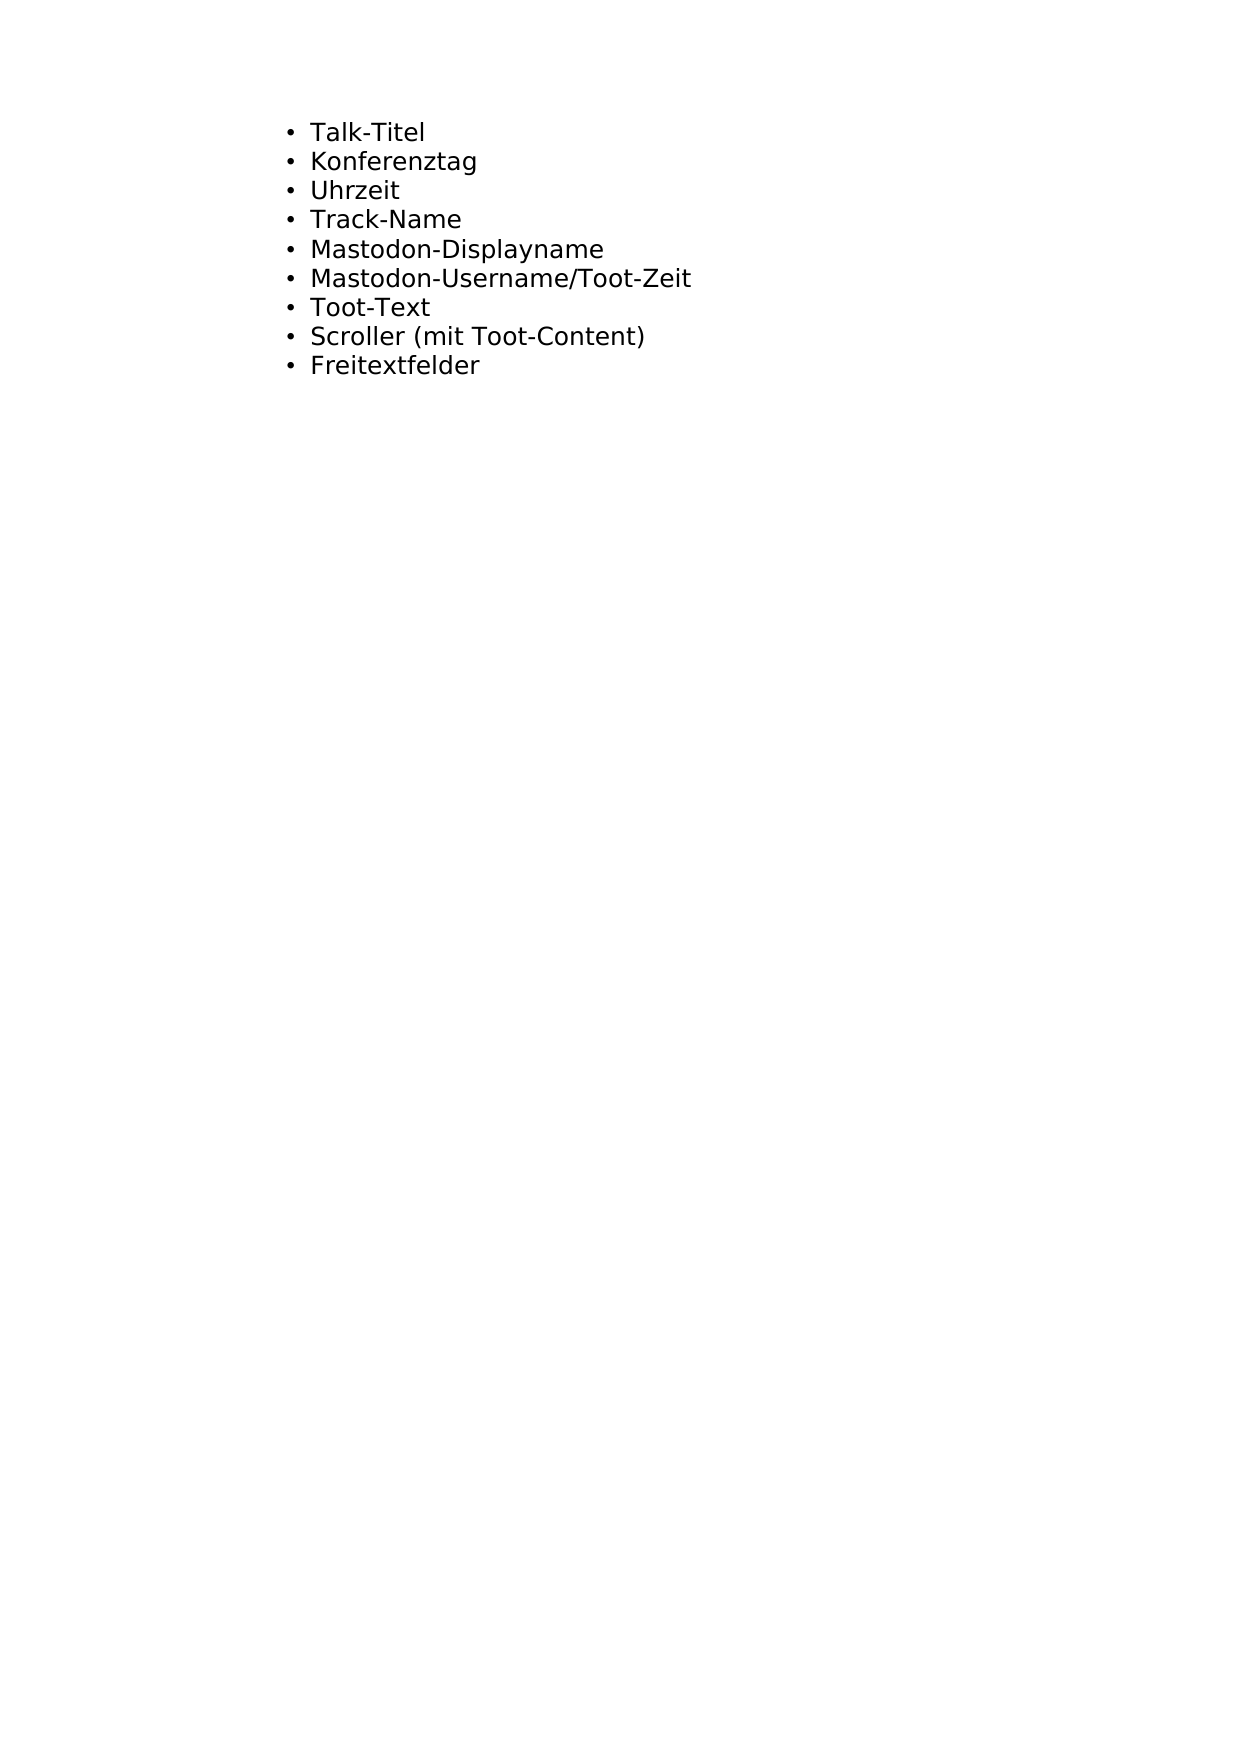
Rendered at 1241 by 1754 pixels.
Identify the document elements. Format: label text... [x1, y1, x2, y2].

list Toot-Text [295, 293, 1122, 322]
list Mastodon-Username/Toot-Zeit [295, 264, 1122, 293]
list Scroller (mit Toot-Content) [295, 322, 1122, 351]
list Freitextfelder [295, 351, 1122, 381]
list Mastodon-Displayname [295, 235, 1122, 264]
list Uhrzeit [295, 176, 1122, 206]
list Track-Name [295, 206, 1122, 235]
list Talk-Titel [295, 118, 1122, 147]
list Konferenztag [295, 147, 1122, 176]
